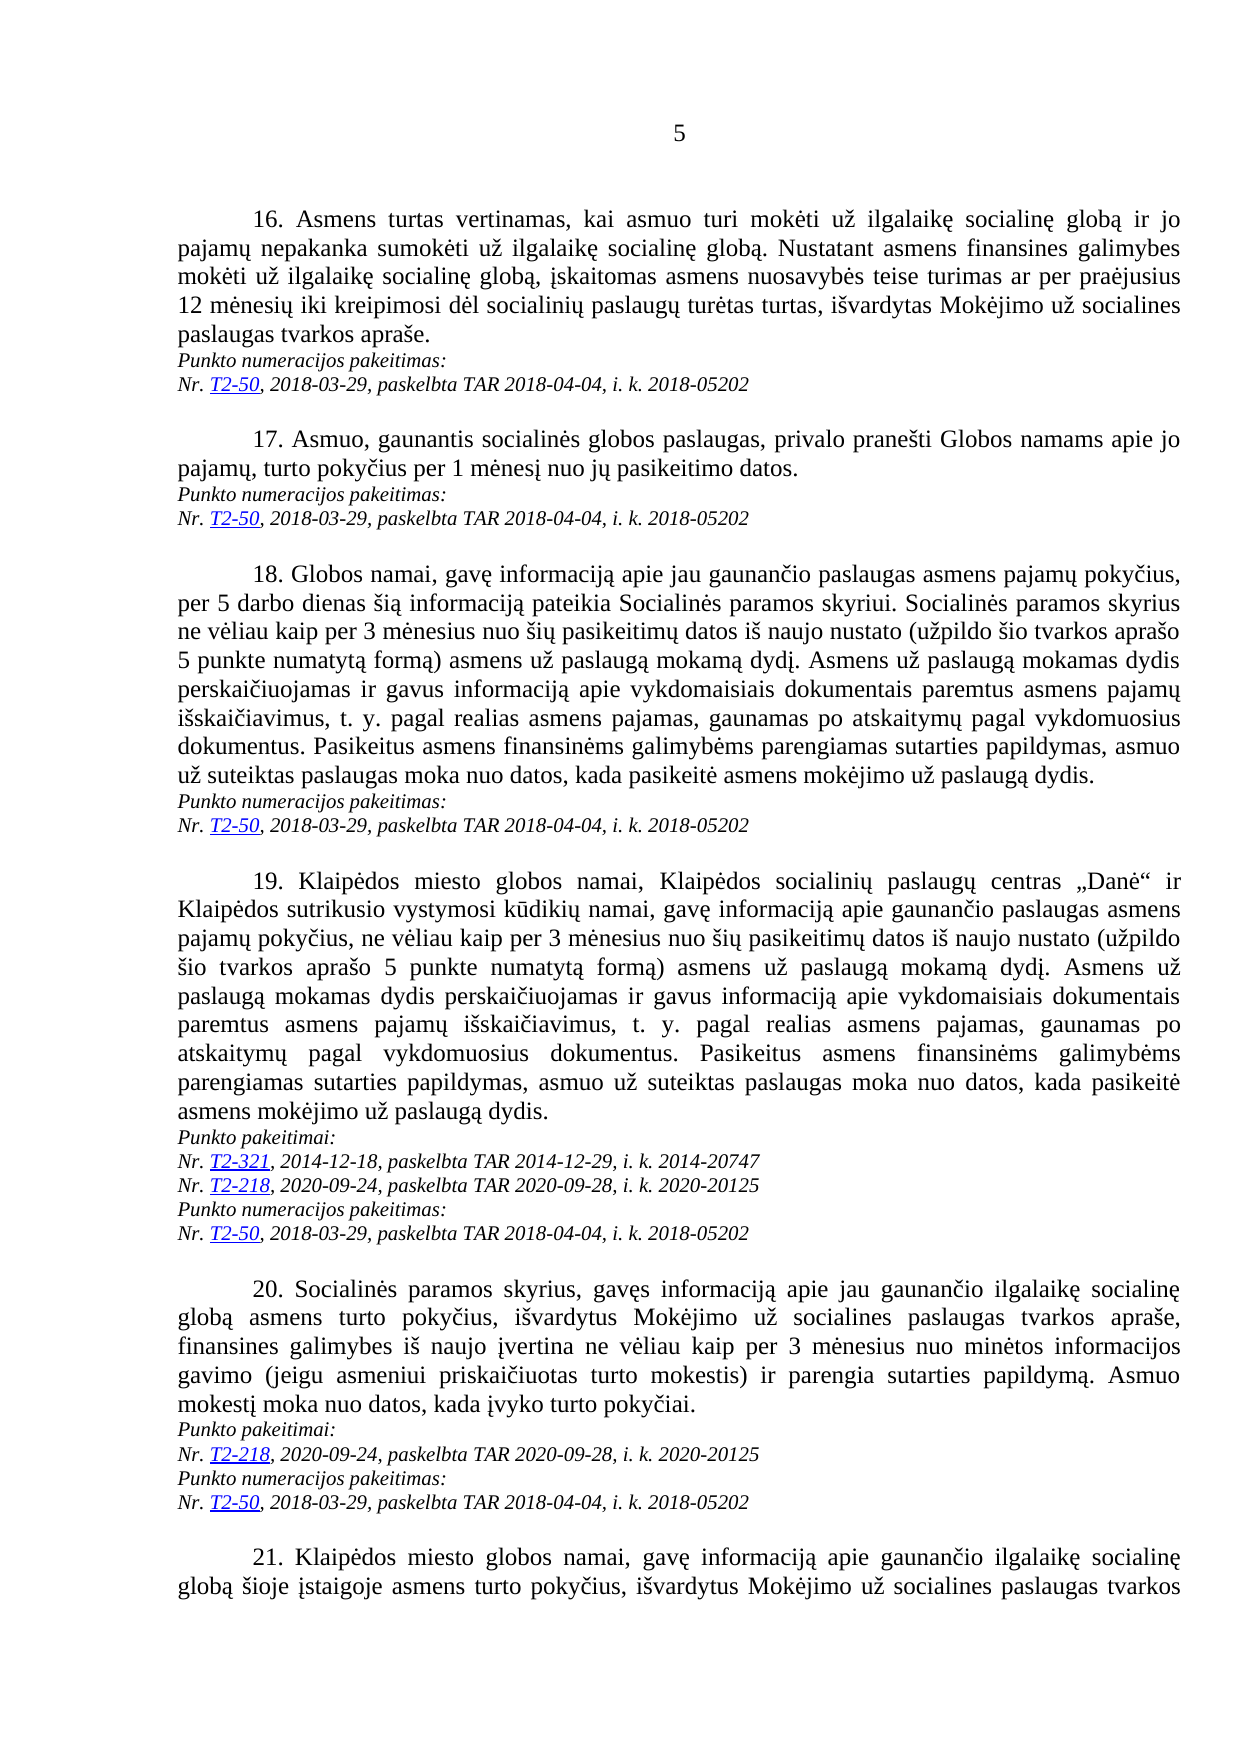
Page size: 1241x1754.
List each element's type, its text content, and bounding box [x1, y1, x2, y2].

text Nr. T2-321, 2014-12-18, paskelbta TAR 2014-12-29, i. k. 2014-20747 [177, 1149, 1181, 1173]
text Punkto numeracijos pakeitimas: [177, 789, 1181, 813]
text Punkto numeracijos pakeitimas: [177, 482, 1181, 506]
text Punkto numeracijos pakeitimas: [177, 348, 1181, 372]
text Punkto numeracijos pakeitimas: [177, 1197, 1181, 1221]
text 18. Globos namai, gavę informaciją apie jau gaunančio paslaugas asmens pajamų pokyčius, per 5 darbo dienas šią informaciją pateikia Socialinės paramos skyriui. Socialinės paramos skyrius ne vėliau kaip per 3 mėnesius nuo šių pasikeitimų datos iš naujo nustato (užpildo šio tvarkos aprašo 5 punkte numatytą formą) asmens už paslaugą mokamą dydį. Asmens už paslaugą mokamas dydis perskaičiuojamas ir gavus informaciją apie vykdomaisiais dokumentais paremtus asmens pajamų išskaičiavimus, t. y. pagal realias asmens pajamas, gaunamas po atskaitymų pagal vykdomuosius dokumentus. Pasikeitus asmens finansinėms galimybėms parengiamas sutarties papildymas, asmuo už suteiktas paslaugas moka nuo datos, kada pasikeitė asmens mokėjimo už paslaugą dydis. [177, 559, 1181, 789]
text Nr. T2-50, 2018-03-29, paskelbta TAR 2018-04-04, i. k. 2018-05202 [177, 813, 1181, 837]
text 21. Klaipėdos miesto globos namai, gavę informaciją apie gaunančio ilgalaikę socialinę globą šioje įstaigoje asmens turto pokyčius, išvardytus Mokėjimo už socialines paslaugas tvarkos [177, 1542, 1181, 1600]
text Nr. T2-218, 2020-09-24, paskelbta TAR 2020-09-28, i. k. 2020-20125 [177, 1441, 1181, 1466]
text 17. Asmuo, gaunantis socialinės globos paslaugas, privalo pranešti Globos namams apie jo pajamų, turto pokyčius per 1 mėnesį nuo jų pasikeitimo datos. [177, 424, 1181, 482]
text Nr. T2-50, 2018-03-29, paskelbta TAR 2018-04-04, i. k. 2018-05202 [177, 1221, 1181, 1245]
text Nr. T2-218, 2020-09-24, paskelbta TAR 2020-09-28, i. k. 2020-20125 [177, 1173, 1181, 1197]
text 20. Socialinės paramos skyrius, gavęs informaciją apie jau gaunančio ilgalaikę socialinę globą asmens turto pokyčius, išvardytus Mokėjimo už socialines paslaugas tvarkos apraše, finansines galimybes iš naujo įvertina ne vėliau kaip per 3 mėnesius nuo minėtos informacijos gavimo (jeigu asmeniui priskaičiuotas turto mokestis) ir parengia sutarties papildymą. Asmuo mokestį moka nuo datos, kada įvyko turto pokyčiai. [177, 1274, 1181, 1417]
text 19. Klaipėdos miesto globos namai, Klaipėdos socialinių paslaugų centras „Danė“ ir Klaipėdos sutrikusio vystymosi kūdikių namai, gavę informaciją apie gaunančio paslaugas asmens pajamų pokyčius, ne vėliau kaip per 3 mėnesius nuo šių pasikeitimų datos iš naujo nustato (užpildo šio tvarkos aprašo 5 punkte numatytą formą) asmens už paslaugą mokamą dydį. Asmens už paslaugą mokamas dydis perskaičiuojamas ir gavus informaciją apie vykdomaisiais dokumentais paremtus asmens pajamų išskaičiavimus, t. y. pagal realias asmens pajamas, gaunamas po atskaitymų pagal vykdomuosius dokumentus. Pasikeitus asmens finansinėms galimybėms parengiamas sutarties papildymas, asmuo už suteiktas paslaugas moka nuo datos, kada pasikeitė asmens mokėjimo už paslaugą dydis. [177, 866, 1181, 1124]
text 16. Asmens turtas vertinamas, kai asmuo turi mokėti už ilgalaikę socialinę globą ir jo pajamų nepakanka sumokėti už ilgalaikę socialinę globą. Nustatant asmens finansines galimybes mokėti už ilgalaikę socialinę globą, įskaitomas asmens nuosavybės teise turimas ar per praėjusius 12 mėnesių iki kreipimosi dėl socialinių paslaugų turėtas turtas, išvardytas Mokėjimo už socialines paslaugas tvarkos apraše. [177, 204, 1181, 348]
text Punkto numeracijos pakeitimas: [177, 1466, 1181, 1489]
text Punkto pakeitimai: [177, 1124, 1181, 1149]
text Nr. T2-50, 2018-03-29, paskelbta TAR 2018-04-04, i. k. 2018-05202 [177, 1489, 1181, 1514]
text Punkto pakeitimai: [177, 1417, 1181, 1441]
text Nr. T2-50, 2018-03-29, paskelbta TAR 2018-04-04, i. k. 2018-05202 [177, 506, 1181, 530]
text Nr. T2-50, 2018-03-29, paskelbta TAR 2018-04-04, i. k. 2018-05202 [177, 372, 1181, 396]
